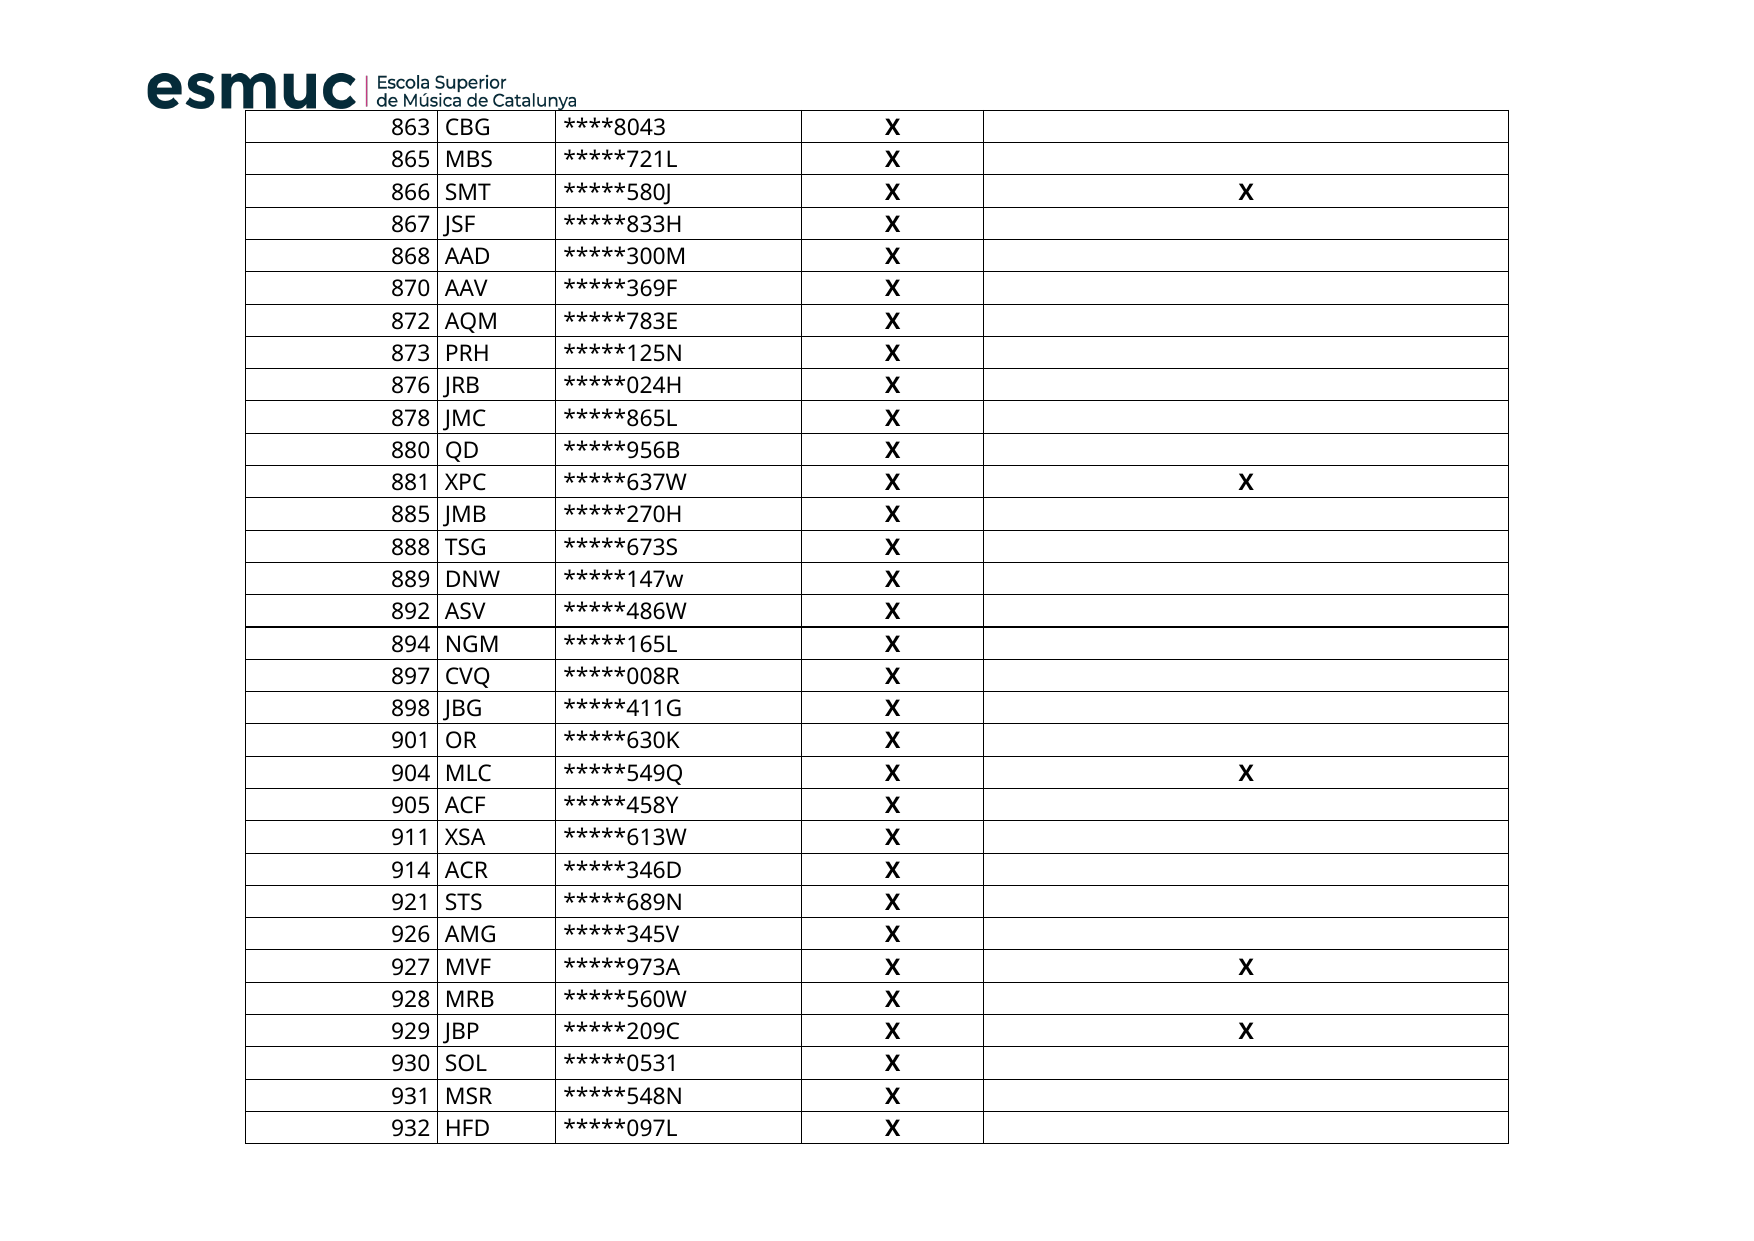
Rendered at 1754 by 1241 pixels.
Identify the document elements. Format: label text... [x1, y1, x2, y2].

table_cell *****165L [556, 628, 801, 659]
table_cell *****097L [556, 1112, 801, 1143]
table_cell *****300M [556, 240, 801, 271]
table_cell 928 [246, 983, 437, 1014]
table_cell X [802, 401, 983, 433]
table_cell 926 [246, 918, 437, 949]
table_cell [984, 401, 1508, 433]
table_cell X [802, 175, 983, 207]
table_cell *****549Q [556, 757, 801, 788]
table_cell ASV [438, 595, 555, 626]
table_cell *****345V [556, 918, 801, 949]
table_cell X [802, 1080, 983, 1111]
table_cell X [802, 628, 983, 659]
table_cell X [802, 563, 983, 594]
table_cell JBP [438, 1015, 555, 1046]
table_cell 911 [246, 821, 437, 852]
table_cell X [802, 466, 983, 497]
table_cell NGM [438, 628, 555, 659]
table_cell *****613W [556, 821, 801, 852]
table_cell [984, 111, 1508, 142]
table_cell [984, 434, 1508, 465]
table_cell MLC [438, 757, 555, 788]
table_cell *****209C [556, 1015, 801, 1046]
table_cell [984, 1080, 1508, 1111]
table_cell [984, 563, 1508, 594]
table_cell X [802, 660, 983, 691]
table_cell STS [438, 886, 555, 917]
table_cell *****580J [556, 175, 801, 207]
table_cell 901 [246, 724, 437, 756]
table_cell [984, 886, 1508, 917]
table_cell [984, 498, 1508, 529]
table_cell *****630K [556, 724, 801, 756]
table_cell MSR [438, 1080, 555, 1111]
table_cell AAV [438, 272, 555, 303]
table_cell 929 [246, 1015, 437, 1046]
table_cell X [984, 950, 1508, 982]
table_cell 872 [246, 305, 437, 336]
table_cell *****637W [556, 466, 801, 497]
table_cell 930 [246, 1047, 437, 1078]
table_cell 927 [246, 950, 437, 982]
table_cell *****024H [556, 369, 801, 400]
table_cell 905 [246, 789, 437, 820]
table_cell X [802, 789, 983, 820]
table_cell X [802, 272, 983, 303]
table_cell 898 [246, 692, 437, 723]
table_cell JMC [438, 401, 555, 433]
table_cell ****8043 [556, 111, 801, 142]
table_cell SOL [438, 1047, 555, 1078]
table_cell *****548N [556, 1080, 801, 1111]
table_cell [984, 821, 1508, 852]
table_cell SMT [438, 175, 555, 207]
table_cell 904 [246, 757, 437, 788]
table_cell CBG [438, 111, 555, 142]
table_cell 880 [246, 434, 437, 465]
table_cell *****865L [556, 401, 801, 433]
table_cell 892 [246, 595, 437, 626]
table_cell *****833H [556, 208, 801, 239]
table_cell *****0531 [556, 1047, 801, 1078]
table_cell OR [438, 724, 555, 756]
table_cell X [802, 724, 983, 756]
table_cell AMG [438, 918, 555, 949]
table_cell [984, 854, 1508, 885]
table_cell X [984, 757, 1508, 788]
table_cell [984, 1047, 1508, 1078]
table_cell [984, 531, 1508, 562]
table_cell X [802, 208, 983, 239]
table_cell MVF [438, 950, 555, 982]
table_cell CVQ [438, 660, 555, 691]
table_cell *****956B [556, 434, 801, 465]
table_cell [984, 1112, 1508, 1143]
table_cell X [802, 821, 983, 852]
table_cell [984, 208, 1508, 239]
table_cell *****411G [556, 692, 801, 723]
table_cell 894 [246, 628, 437, 659]
table_cell [984, 789, 1508, 820]
table_cell [984, 240, 1508, 271]
table_cell MBS [438, 143, 555, 174]
table_cell 863 [246, 111, 437, 142]
table_cell X [802, 692, 983, 723]
table_cell 885 [246, 498, 437, 529]
table_cell HFD [438, 1112, 555, 1143]
table_cell [984, 143, 1508, 174]
table_cell [984, 369, 1508, 400]
table_cell AAD [438, 240, 555, 271]
table_cell [984, 305, 1508, 336]
table_cell XSA [438, 821, 555, 852]
table_cell [984, 692, 1508, 723]
table_cell X [802, 111, 983, 142]
table_cell X [802, 337, 983, 368]
table_cell X [802, 531, 983, 562]
table_cell 873 [246, 337, 437, 368]
table_cell 870 [246, 272, 437, 303]
table_cell X [802, 886, 983, 917]
table_cell JMB [438, 498, 555, 529]
table_cell 868 [246, 240, 437, 271]
table_cell PRH [438, 337, 555, 368]
table_cell JRB [438, 369, 555, 400]
table_cell *****783E [556, 305, 801, 336]
table_cell *****270H [556, 498, 801, 529]
table_cell *****560W [556, 983, 801, 1014]
table_cell X [802, 595, 983, 626]
table_cell *****458Y [556, 789, 801, 820]
table_cell MRB [438, 983, 555, 1014]
table_cell 878 [246, 401, 437, 433]
table_cell ACR [438, 854, 555, 885]
table_cell [984, 337, 1508, 368]
table_cell [984, 272, 1508, 303]
table_cell *****486W [556, 595, 801, 626]
table_cell *****008R [556, 660, 801, 691]
table_cell *****346D [556, 854, 801, 885]
table_cell 897 [246, 660, 437, 691]
table_cell X [802, 918, 983, 949]
table_cell 866 [246, 175, 437, 207]
table_cell X [802, 1015, 983, 1046]
table_cell [984, 724, 1508, 756]
table_cell 865 [246, 143, 437, 174]
table_cell *****147w [556, 563, 801, 594]
table_cell X [802, 369, 983, 400]
table_cell X [984, 1015, 1508, 1046]
table_cell *****125N [556, 337, 801, 368]
table_cell [984, 660, 1508, 691]
table_cell X [802, 434, 983, 465]
table_cell X [802, 143, 983, 174]
table_cell QD [438, 434, 555, 465]
table_cell *****973A [556, 950, 801, 982]
table_cell X [802, 983, 983, 1014]
table_cell JSF [438, 208, 555, 239]
table_cell X [802, 1112, 983, 1143]
table_cell 876 [246, 369, 437, 400]
table_cell X [802, 240, 983, 271]
table_cell XPC [438, 466, 555, 497]
table_cell 921 [246, 886, 437, 917]
table_cell ACF [438, 789, 555, 820]
table_cell [984, 628, 1508, 659]
table_cell X [802, 1047, 983, 1078]
table_cell [984, 595, 1508, 626]
table_cell TSG [438, 531, 555, 562]
table_cell X [802, 854, 983, 885]
table_cell [984, 983, 1508, 1014]
table_cell AQM [438, 305, 555, 336]
table_cell 931 [246, 1080, 437, 1111]
table_cell X [984, 175, 1508, 207]
table_cell *****673S [556, 531, 801, 562]
table_cell [984, 918, 1508, 949]
table_cell X [802, 757, 983, 788]
table_cell *****369F [556, 272, 801, 303]
table_cell 888 [246, 531, 437, 562]
table_cell X [984, 466, 1508, 497]
table_cell *****721L [556, 143, 801, 174]
table_cell X [802, 498, 983, 529]
table_cell 881 [246, 466, 437, 497]
table_cell X [802, 950, 983, 982]
table_cell X [802, 305, 983, 336]
table_cell DNW [438, 563, 555, 594]
table_cell 867 [246, 208, 437, 239]
table_cell 914 [246, 854, 437, 885]
table_cell 889 [246, 563, 437, 594]
table_cell 932 [246, 1112, 437, 1143]
table_cell JBG [438, 692, 555, 723]
table_cell *****689N [556, 886, 801, 917]
